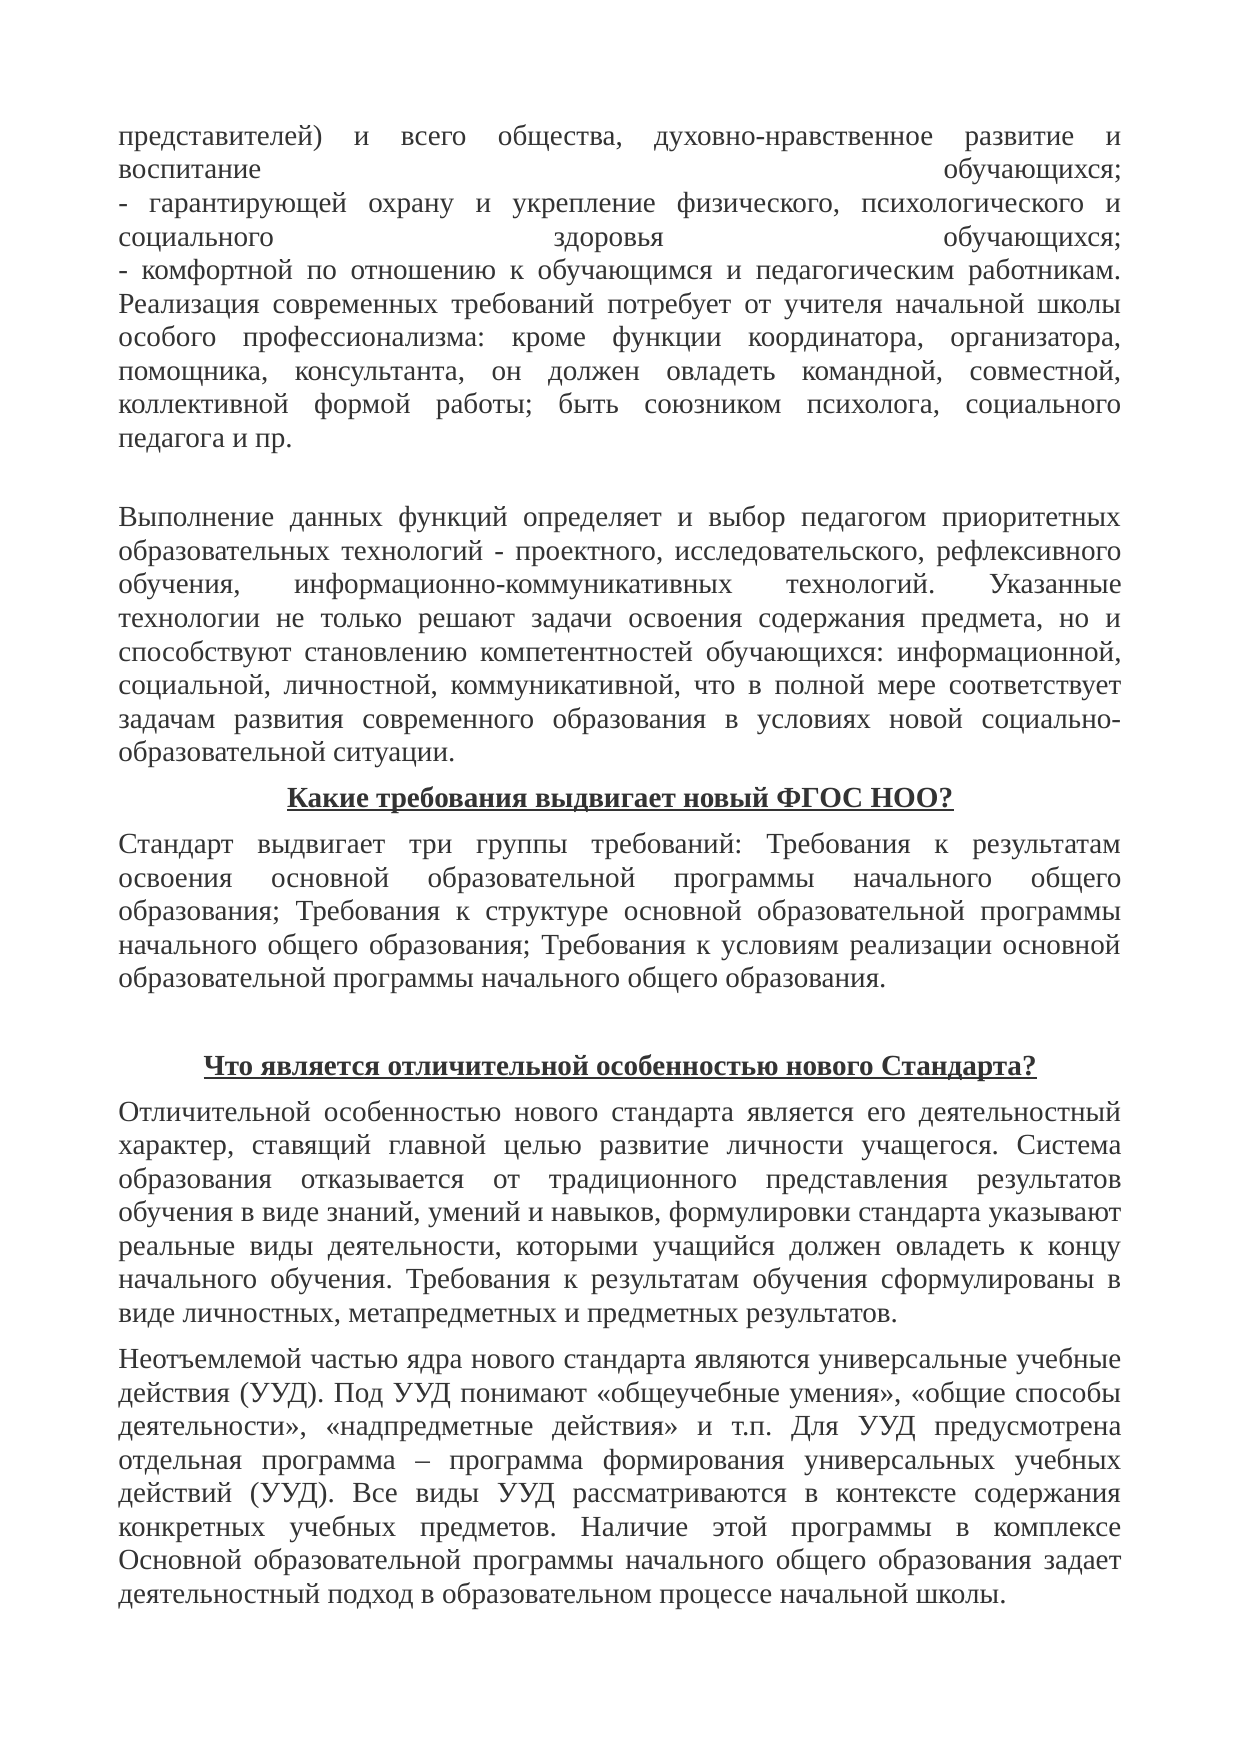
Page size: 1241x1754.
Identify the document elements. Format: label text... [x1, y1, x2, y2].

text Что является отличительной особенностью нового Стандарта? [118, 1048, 1122, 1081]
text Выполнение данных функций определяет и выбор педагогом приоритетных образовательных технологий - проектного, исследовательского, рефлексивного обучения, информационно-коммуникативных технологий. Указанные технологии не только решают задачи освоения содержания предмета, но и способствуют становлению компетентностей обучающихся: информационной, социальной, личностной, коммуникативной, что в полной мере соответствует задачам развития современного образования в условиях новой социально-образовательной ситуации. [118, 466, 1122, 768]
text Неотъемлемой частью ядра нового стандарта являются универсальные учебные действия (УУД). Под УУД понимают «общеучебные умения», «общие способы деятельности», «надпредметные действия» и т.п. Для УУД предусмотрена отдельная программа – программа формирования универсальных учебных действий (УУД). Все виды УУД рассматриваются в контексте содержания конкретных учебных предметов. Наличие этой программы в комплексе Основной образовательной программы начального общего образования задает деятельностный подход в образовательном процессе начальной школы. [118, 1341, 1122, 1609]
text представителей) и всего общества, духовно-нравственное развитие и воспитание обучающихся; - гарантирующей охрану и укрепление физического, психологического и социального здоровья обучающихся; - комфортной по отношению к обучающимся и педагогическим работникам. Реализация современных требований потребует от учителя начальной школы особого профессионализма: кроме функции координатора, организатора, помощника, консультанта, он должен овладеть командной, совместной, коллективной формой работы; быть союзником психолога, социального педагога и пр. [118, 118, 1122, 453]
text Какие требования выдвигает новый ФГОС НОО? [118, 780, 1122, 814]
text Стандарт выдвигает три группы требований: Требования к результатам освоения основной образовательной программы начального общего образования; Требования к структуре основной образовательной программы начального общего образования; Требования к условиям реализации основной образовательной программы начального общего образования. [118, 826, 1122, 994]
text Отличительной особенностью нового стандарта является его деятельностный характер, ставящий главной целью развитие личности учащегося. Система образования отказывается от традиционного представления результатов обучения в виде знаний, умений и навыков, формулировки стандарта указывают реальные виды деятельности, которыми учащийся должен овладеть к концу начального обучения. Требования к результатам обучения сформулированы в виде личностных, метапредметных и предметных результатов. [118, 1094, 1122, 1329]
